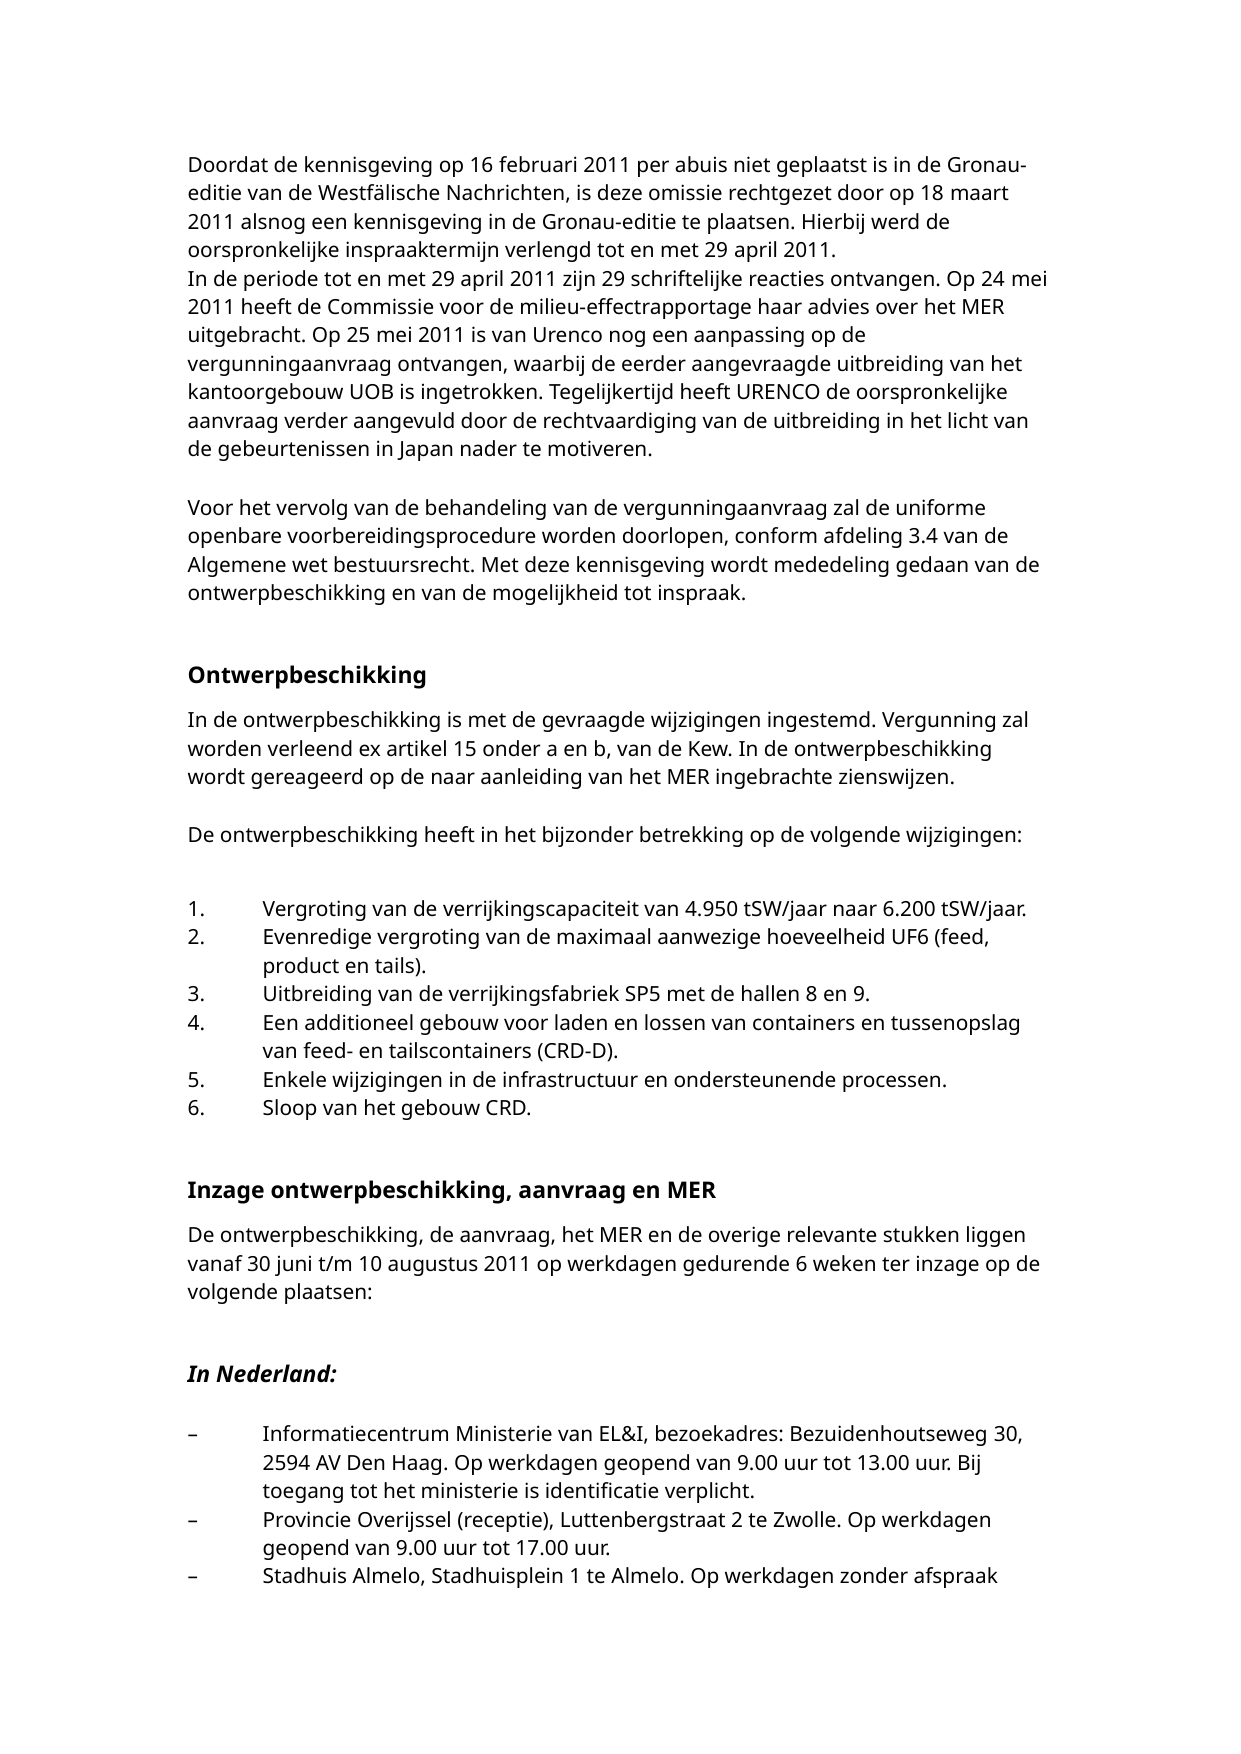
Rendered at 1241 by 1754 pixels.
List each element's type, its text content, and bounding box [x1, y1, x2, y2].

list Een additioneel gebouw voor laden en lossen van containers en tussenopslag van feed- en tailscontainers (CRD-D). [187, 1008, 1053, 1065]
list Uitbreiding van de verrijkingsfabriek SP5 met de hallen 8 en 9. [187, 979, 1053, 1008]
subtitle In Nederland: [187, 1358, 1053, 1389]
text In de periode tot en met 29 april 2011 zijn 29 schriftelijke reacties ontvangen. Op 24 mei 2011 heeft de Commissie voor de milieu-effectrapportage haar advies over het MER uitgebracht. Op 25 mei 2011 is van Urenco nog een aanpassing op de vergunningaanvraag ontvangen, waarbij de eerder aangevraagde uitbreiding van het kantoorgebouw UOB is ingetrokken. Tegelijkertijd heeft URENCO de oorspronkelijke aanvraag verder aangevuld door de rechtvaardiging van de uitbreiding in het licht van de gebeurtenissen in Japan nader te motiveren. [187, 264, 1053, 463]
list Provincie Overijssel (receptie), Luttenbergstraat 2 te Zwolle. Op werkdagen geopend van 9.00 uur tot 17.00 uur. [187, 1505, 1053, 1562]
text Voor het vervolg van de behandeling van de vergunningaanvraag zal de uniforme openbare voorbereidingsprocedure worden doorlopen, conform afdeling 3.4 van de Algemene wet bestuursrecht. Met deze kennisgeving wordt mededeling gedaan van de ontwerpbeschikking en van de mogelijkheid tot inspraak. [187, 493, 1053, 607]
text De ontwerpbeschikking, de aanvraag, het MER en de overige relevante stukken liggen vanaf 30 juni t/m 10 augustus 2011 op werkdagen gedurende 6 weken ter inzage op de volgende plaatsen: [187, 1220, 1053, 1306]
list Informatiecentrum Ministerie van EL&I, bezoekadres: Bezuidenhoutseweg 30, 2594 AV Den Haag. Op werkdagen geopend van 9.00 uur tot 13.00 uur. Bij toegang tot het ministerie is identificatie verplicht. [187, 1419, 1053, 1505]
subtitle Inzage ontwerpbeschikking, aanvraag en MER [187, 1174, 1053, 1205]
subtitle Ontwerpbeschikking [187, 659, 1053, 690]
list Stadhuis Almelo, Stadhuisplein 1 te Almelo. Op werkdagen zonder afspraak [187, 1562, 1053, 1590]
text Doordat de kennisgeving op 16 februari 2011 per abuis niet geplaatst is in de Gronau-editie van de Westfälische Nachrichten, is deze omissie rechtgezet door op 18 maart 2011 alsnog een kennisgeving in de Gronau-editie te plaatsen. Hierbij werd de oorspronkelijke inspraaktermijn verlengd tot en met 29 april 2011. [187, 150, 1053, 264]
list Enkele wijzigingen in de infrastructuur en ondersteunende processen. [187, 1065, 1053, 1093]
text In de ontwerpbeschikking is met de gevraagde wijzigingen ingestemd. Vergunning zal worden verleend ex artikel 15 onder a en b, van de Kew. In de ontwerpbeschikking wordt gereageerd op de naar aanleiding van het MER ingebrachte zienswijzen. [187, 705, 1053, 791]
text De ontwerpbeschikking heeft in het bijzonder betrekking op de volgende wijzigingen: [187, 821, 1053, 849]
list Vergroting van de verrijkingscapaciteit van 4.950 tSW/jaar naar 6.200 tSW/jaar. [187, 894, 1053, 922]
list Sloop van het gebouw CRD. [187, 1093, 1053, 1122]
list Evenredige vergroting van de maximaal aanwezige hoeveelheid UF6 (feed, product en tails). [187, 922, 1053, 979]
